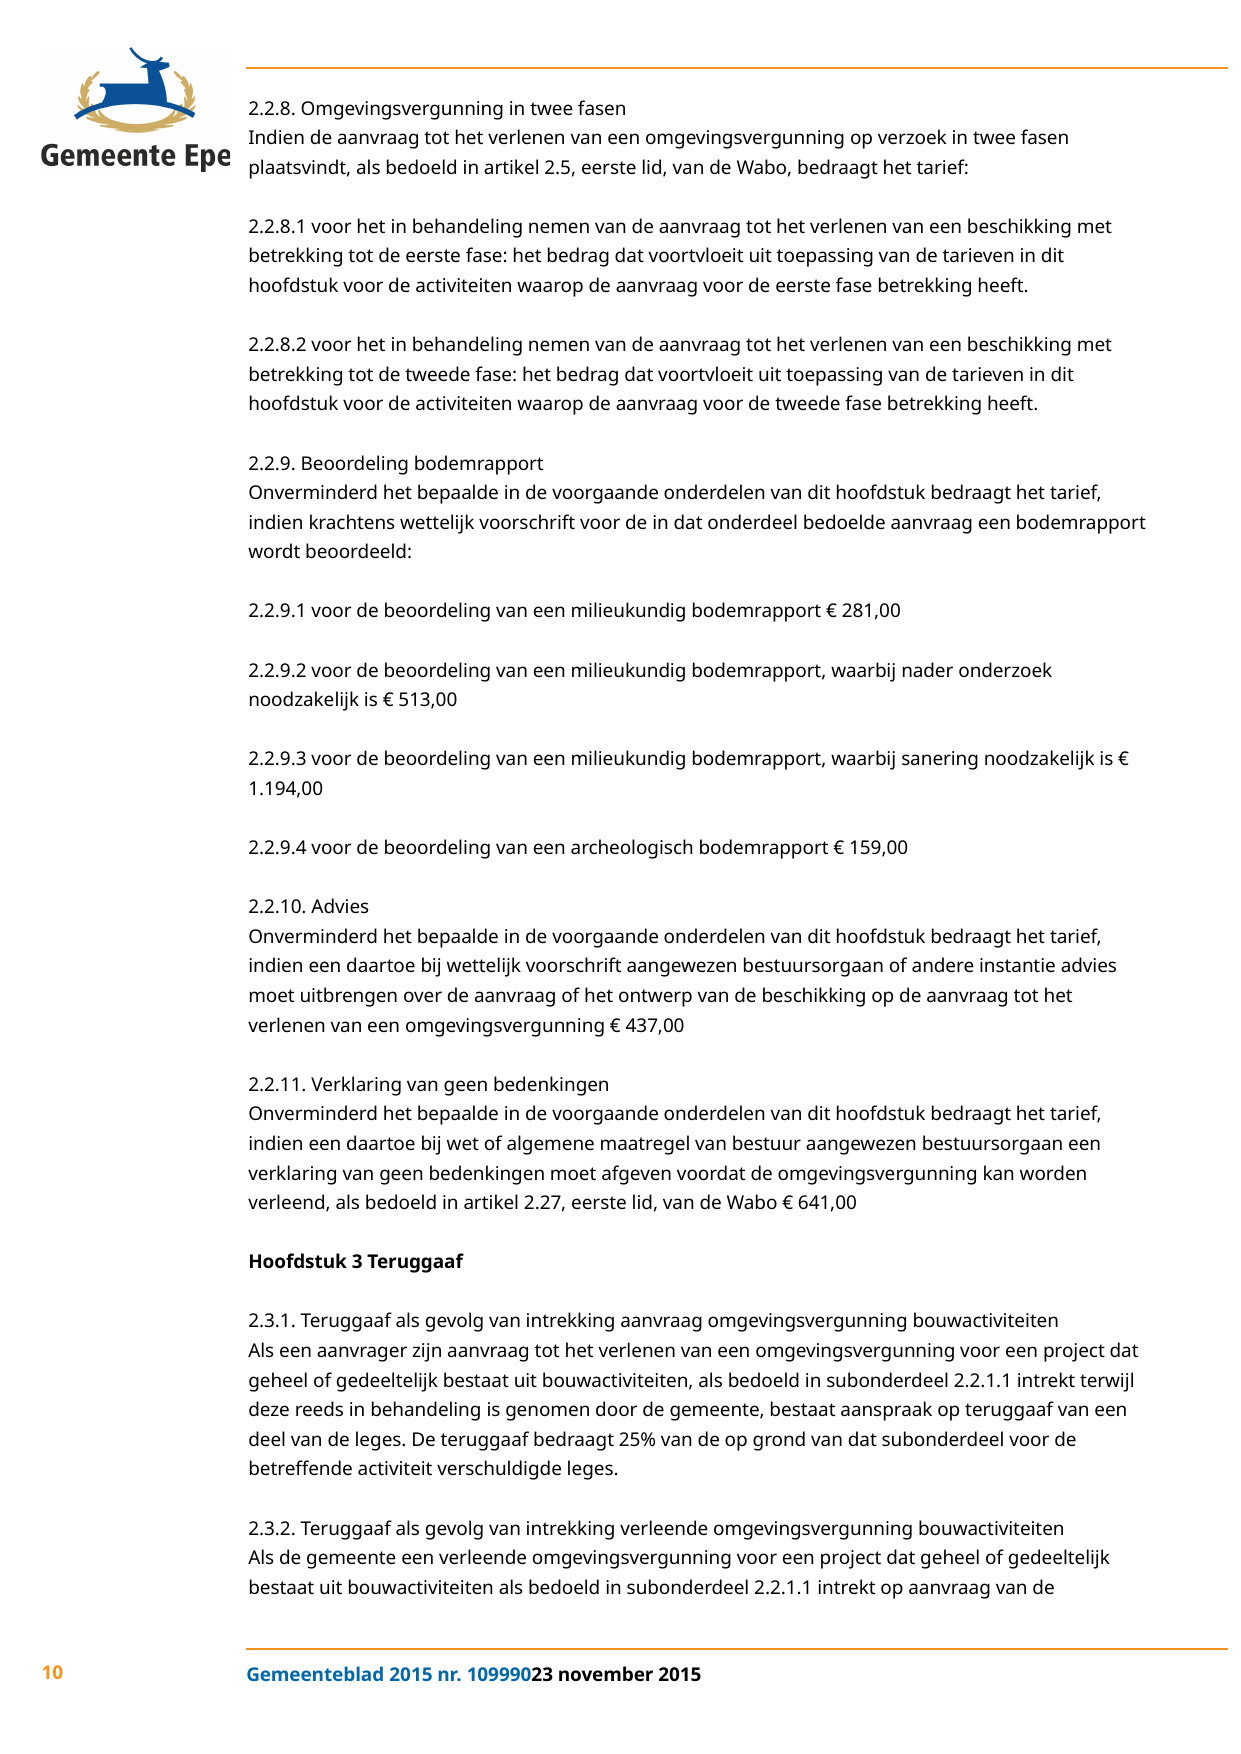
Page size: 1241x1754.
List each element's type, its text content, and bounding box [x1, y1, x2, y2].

text 2.2.9. Beoordeling bodemrapport [248, 450, 1152, 476]
text 2.3.1. Teruggaaf als gevolg van intrekking aanvraag omgevingsvergunning bouwactiviteiten [248, 1308, 1152, 1333]
picture [41, 47, 231, 172]
text Onverminderd het bepaalde in de voorgaande onderdelen van dit hoofdstuk bedraagt het tarief, indien een daartoe bij wettelijk voorschrift aangewezen bestuursorgaan of andere instantie advies moet uitbrengen over de aanvraag of het ontwerp van de beschikking op de aanvraag tot het verlenen van een omgevingsvergunning € 437,00 [248, 923, 1152, 1038]
text 2.2.9.1 voor de beoordeling van een milieukundig bodemrapport € 281,00 [248, 598, 1152, 623]
text Onverminderd het bepaalde in de voorgaande onderdelen van dit hoofdstuk bedraagt het tarief, indien krachtens wettelijk voorschrift voor de in dat onderdeel bedoelde aanvraag een bodemrapport wordt beoordeeld: [248, 479, 1152, 564]
text 2.2.8.2 voor het in behandeling nemen van de aanvraag tot het verlenen van een beschikking met betrekking tot de tweede fase: het bedrag dat voortvloeit uit toepassing van de tarieven in dit hoofdstuk voor de activiteiten waarop de aanvraag voor de tweede fase betrekking heeft. [248, 331, 1152, 416]
text 2.2.9.2 voor de beoordeling van een milieukundig bodemrapport, waarbij nader onderzoek noodzakelijk is € 513,00 [248, 657, 1152, 712]
text Als de gemeente een verleende omgevingsvergunning voor een project dat geheel of gedeeltelijk bestaat uit bouwactiviteiten als bedoeld in subonderdeel 2.2.1.1 intrekt op aanvraag van de [248, 1544, 1152, 1600]
text 2.2.9.4 voor de beoordeling van een archeologisch bodemrapport € 159,00 [248, 834, 1152, 860]
text Hoofdstuk 3 Teruggaaf [248, 1248, 1152, 1274]
text 2.2.8.1 voor het in behandeling nemen van de aanvraag tot het verlenen van een beschikking met betrekking tot de eerste fase: het bedrag dat voortvloeit uit toepassing van de tarieven in dit hoofdstuk voor de activiteiten waarop de aanvraag voor de eerste fase betrekking heeft. [248, 213, 1152, 298]
text 2.2.10. Advies [248, 893, 1152, 919]
text Onverminderd het bepaalde in de voorgaande onderdelen van dit hoofdstuk bedraagt het tarief, indien een daartoe bij wet of algemene maatregel van bestuur aangewezen bestuursorgaan een verklaring van geen bedenkingen moet afgeven voordat de omgevingsvergunning kan worden verleend, als bedoeld in artikel 2.27, eerste lid, van de Wabo € 641,00 [248, 1101, 1152, 1215]
text 2.2.9.3 voor de beoordeling van een milieukundig bodemrapport, waarbij sanering noodzakelijk is € 1.194,00 [248, 746, 1152, 801]
text 2.2.8. Omgevingsvergunning in twee fasen [248, 95, 1152, 121]
text 2.2.11. Verklaring van geen bedenkingen [248, 1071, 1152, 1097]
text Als een aanvrager zijn aanvraag tot het verlenen van een omgevingsvergunning voor een project dat geheel of gedeeltelijk bestaat uit bouwactiviteiten, als bedoeld in subonderdeel 2.2.1.1 intrekt terwijl deze reeds in behandeling is genomen door de gemeente, bestaat aanspraak op teruggaaf van een deel van de leges. De teruggaaf bedraagt 25% van de op grond van dat subonderdeel voor de betreffende activiteit verschuldigde leges. [248, 1337, 1152, 1481]
text Indien de aanvraag tot het verlenen van een omgevingsvergunning op verzoek in twee fasen plaatsvindt, als bedoeld in artikel 2.5, eerste lid, van de Wabo, bedraagt het tarief: [248, 124, 1152, 180]
text 2.3.2. Teruggaaf als gevolg van intrekking verleende omgevingsvergunning bouwactiviteiten [248, 1515, 1152, 1541]
